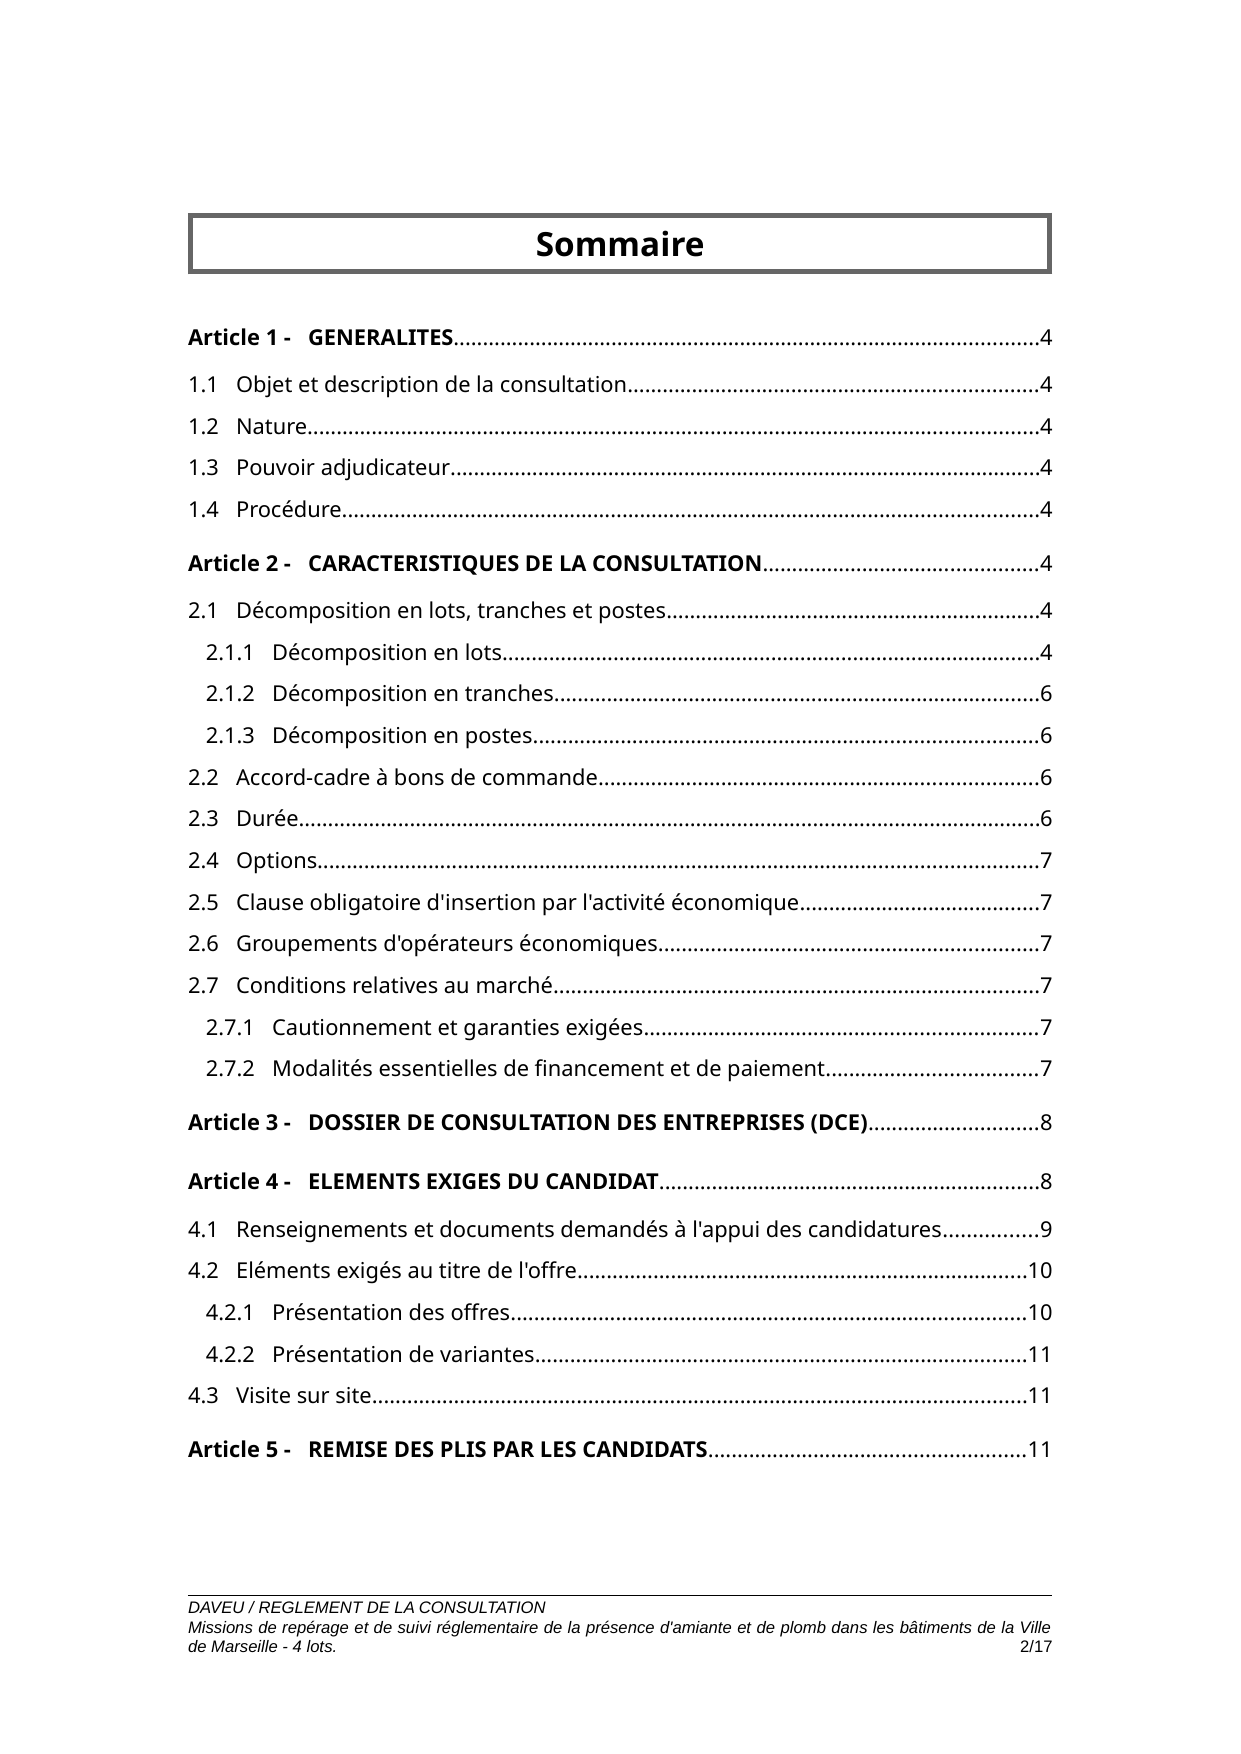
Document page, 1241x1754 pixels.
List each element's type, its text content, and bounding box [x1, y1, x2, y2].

text 2.1.2 Décomposition en tranches 6 [206, 678, 1052, 708]
text 2.3 Durée 6 [188, 803, 1052, 833]
text 1.1 Objet et description de la consultation 4 [188, 369, 1052, 399]
text 1.3 Pouvoir adjudicateur 4 [188, 452, 1052, 482]
text 2.7.2 Modalités essentielles de financement et de paiement 7 [206, 1053, 1052, 1083]
text 2.1.3 Décomposition en postes 6 [206, 720, 1052, 750]
text Article 3 - DOSSIER DE CONSULTATION DES ENTREPRISES (DCE) 8 [188, 1107, 1052, 1137]
text 4.3 Visite sur site 11 [188, 1380, 1052, 1410]
text Article 1 - GENERALITES 4 [188, 322, 1052, 351]
text 2.1.1 Décomposition en lots 4 [206, 637, 1052, 666]
text 2.1 Décomposition en lots, tranches et postes 4 [188, 595, 1052, 625]
text 1.2 Nature 4 [188, 411, 1052, 441]
text 4.2.2 Présentation de variantes 11 [206, 1338, 1052, 1368]
text 2.2 Accord-cadre à bons de commande 6 [188, 762, 1052, 791]
text 4.1 Renseignements et documents demandés à l'appui des candidatures 9 [188, 1213, 1052, 1243]
subtitle Sommaire [193, 218, 1047, 269]
text 2.7.1 Cautionnement et garanties exigées 7 [206, 1012, 1052, 1041]
text 2.7 Conditions relatives au marché 7 [188, 970, 1052, 1000]
text 1.4 Procédure 4 [188, 494, 1052, 524]
text 4.2 Eléments exigés au titre de l'offre 10 [188, 1255, 1052, 1285]
text 4.2.1 Présentation des offres 10 [206, 1297, 1052, 1327]
text 2.4 Options 7 [188, 845, 1052, 875]
text 2.5 Clause obligatoire d'insertion par l'activité économique 7 [188, 887, 1052, 916]
text Article 2 - CARACTERISTIQUES DE LA CONSULTATION 4 [188, 547, 1052, 577]
text Article 5 - REMISE DES PLIS PAR LES CANDIDATS 11 [188, 1434, 1052, 1463]
text 2.6 Groupements d'opérateurs économiques 7 [188, 928, 1052, 958]
text Article 4 - ELEMENTS EXIGES DU CANDIDAT 8 [188, 1166, 1052, 1196]
